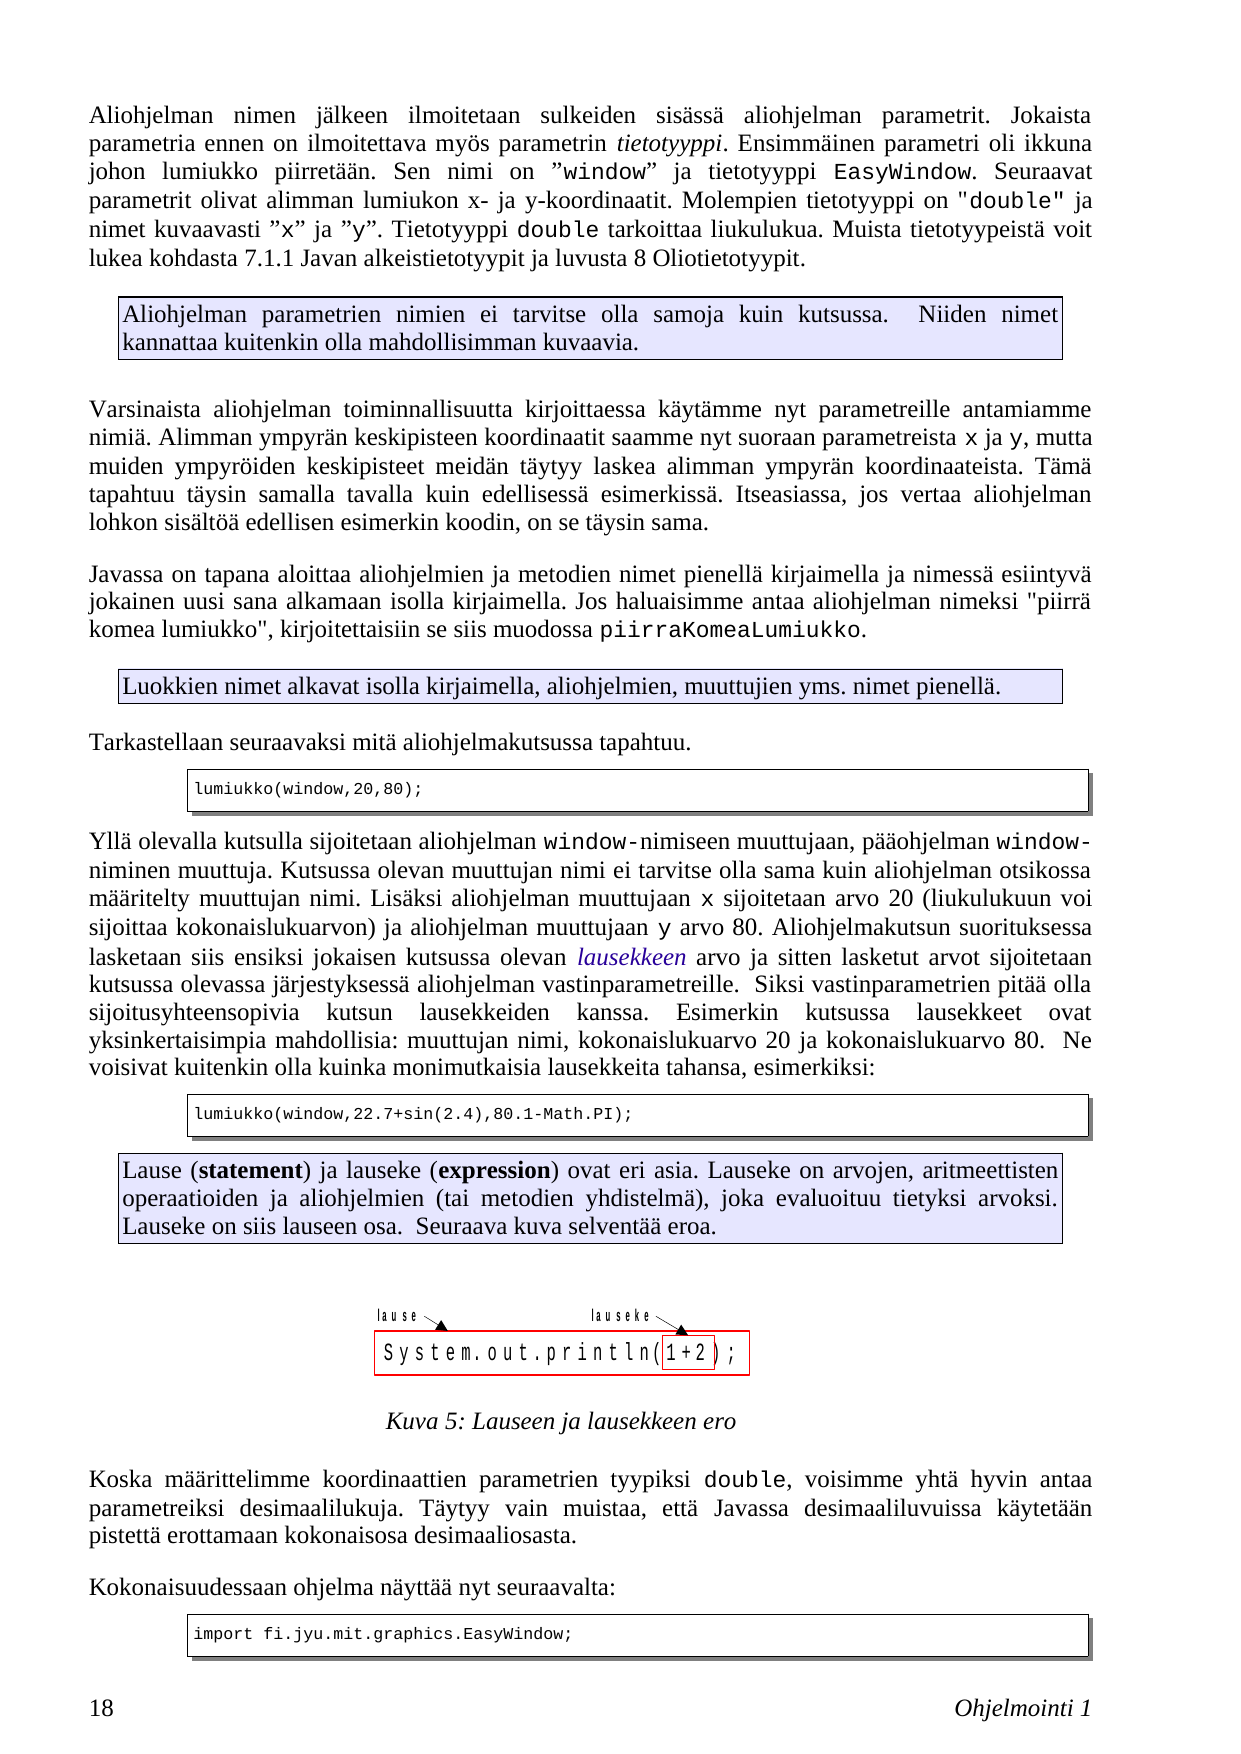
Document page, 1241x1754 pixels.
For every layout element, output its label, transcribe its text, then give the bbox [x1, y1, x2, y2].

text Varsinaista aliohjelman toiminnallisuutta kirjoittaessa käytämme nyt parametreille antamiamme nimiä. Alimman ympyrän keskipisteen koordinaatit saamme nyt suoraan parametreista x ja y, mutta muiden ympyröiden keskipisteet meidän täytyy laskea alimman ympyrän koordinaateista. Tämä tapahtuu täysin samalla tavalla kuin edellisessä esimerkissä. Itseasiassa, jos vertaa aliohjelman lohkon sisältöä edellisen esimerkin koodin, on se täysin sama. [88, 396, 1093, 536]
text Lause (statement) ja lauseke (expression) ovat eri asia. Lauseke on arvojen, aritmeettisten operaatioiden ja aliohjelmien (tai metodien yhdistelmä), joka evaluoituu tietyksi arvoksi. Lauseke on siis lauseen osa. Seuraava kuva selventää eroa. [119, 1154, 1062, 1243]
text Koska määrittelimme koordinaattien parametrien tyypiksi double, voisimme yhtä hyvin antaa parametreiksi desimaalilukuja. Täytyy vain muistaa, että Javassa desimaaliluvuissa käytetään pistettä erottamaan kokonaisosa desimaaliosasta. [88, 1268, 1093, 1549]
text Yllä olevalla kutsulla sijoitetaan aliohjelman window‐nimiseen muuttujaan, pääohjelman window‐niminen muuttuja. Kutsussa olevan muuttujan nimi ei tarvitse olla sama kuin aliohjelman otsikossa määritelty muuttujan nimi. Lisäksi aliohjelman muuttujaan x sijoitetaan arvo 20 (liukulukuun voi sijoittaa kokonaislukuarvon) ja aliohjelman muuttujaan y arvo 80. Aliohjelmakutsun suorituksessa lasketaan siis ensiksi jokaisen kutsussa olevan lausekkeen arvo ja sitten lasketut arvot sijoitetaan kutsussa olevassa järjestyksessä aliohjelman vastinparametreille. Siksi vastinparametrien pitää olla sijoitusyhteensopivia kutsun lausekkeiden kanssa. Esimerkin kutsussa lausekkeet ovat yksinkertaisimpia mahdollisia: muuttujan nimi, kokonaislukuarvo 20 ja kokonaislukuarvo 80. Ne voisivat kuitenkin olla kuinka monimutkaisia lausekkeita tahansa, esimerkiksi: [88, 827, 1093, 1081]
text Kokonaisuudessaan ohjelma näyttää nyt seuraavalta: [88, 1573, 1093, 1601]
text Kuva 5: Lauseen ja lausekkeen ero [371, 1338, 753, 1435]
text Tarkastellaan seuraavaksi mitä aliohjelmakutsussa tapahtuu. [88, 728, 1093, 756]
text import fi.jyu.mit.graphics.EasyWindow; [188, 1615, 1088, 1656]
text lumiukko(window,22.7+sin(2.4),80.1-Math.PI); [188, 1095, 1088, 1136]
text lumiukko(window,20,80); [188, 770, 1088, 811]
text Javassa on tapana aloittaa aliohjelmien ja metodien nimet pienellä kirjaimella ja nimessä esiintyvä jokainen uusi sana alkamaan isolla kirjaimella. Jos haluaisimme antaa aliohjelman nimeksi "piirrä komea lumiukko", kirjoitettaisiin se siis muodossa piirraKomeaLumiukko. [88, 560, 1093, 644]
text Aliohjelman nimen jälkeen ilmoitetaan sulkeiden sisässä aliohjelman parametrit. Jokaista parametria ennen on ilmoitettava myös parametrin tietotyyppi. Ensimmäinen parametri oli ikkuna johon lumiukko piirretään. Sen nimi on ”window” ja tietotyyppi EasyWindow. Seuraavat parametrit olivat alimman lumiukon x- ja y-koordinaatit. Molempien tietotyyppi on "double" ja nimet kuvaavasti ”x” ja ”y”. Tietotyyppi double tarkoittaa liukulukua. Muista tietotyypeistä voit lukea kohdasta 7.1.1 Javan alkeistietotyypit ja luvusta 8 Oliotietotyypit. [88, 102, 1093, 272]
text Luokkien nimet alkavat isolla kirjaimella, aliohjelmien, muuttujien yms. nimet pienellä. [119, 670, 1062, 703]
text Aliohjelman parametrien nimien ei tarvitse olla samoja kuin kutsussa. Niiden nimet kannattaa kuitenkin olla mahdollisimman kuvaavia. [119, 298, 1062, 359]
